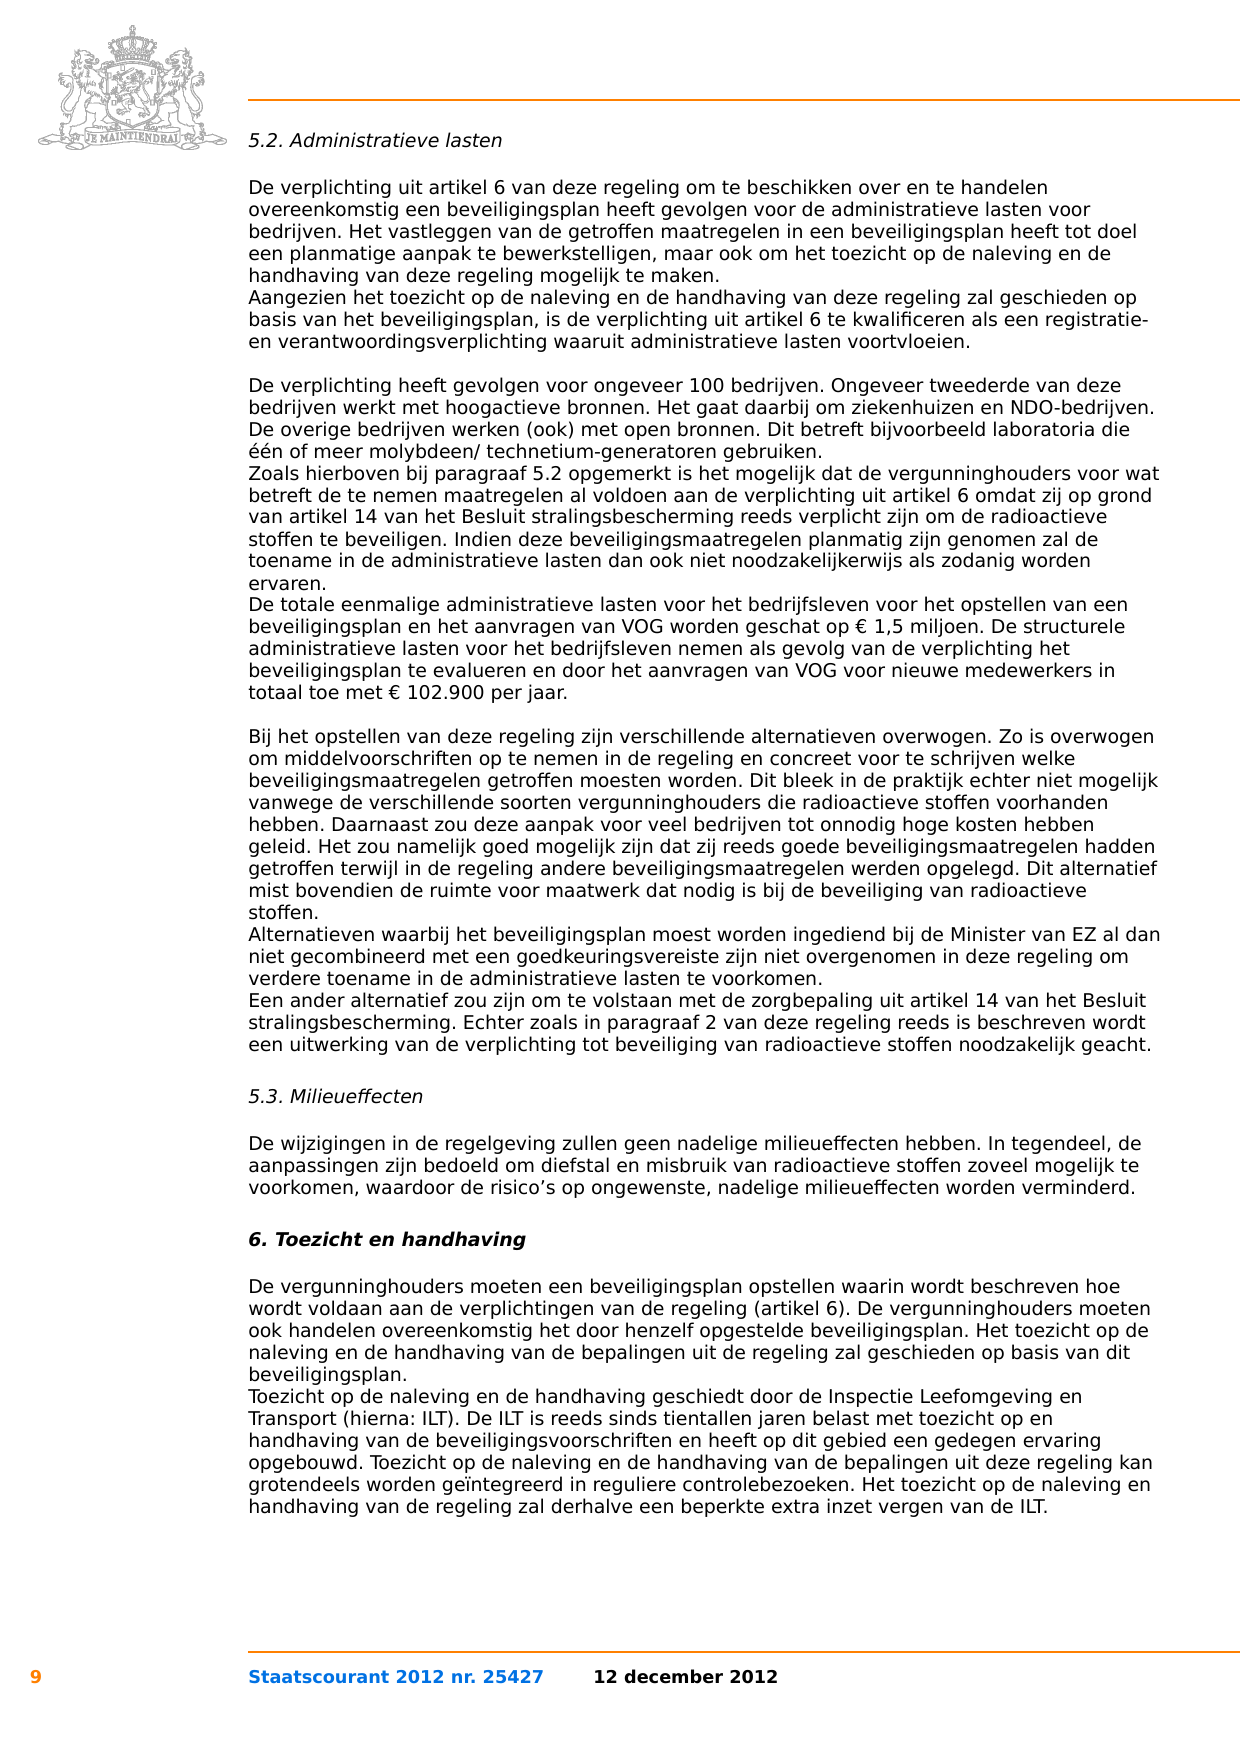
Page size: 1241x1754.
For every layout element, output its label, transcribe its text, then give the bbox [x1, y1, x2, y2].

text Toezicht op de naleving en de handhaving geschiedt door de Inspectie Leefomgeving en Transport (hierna: ILT). De ILT is reeds sinds tientallen jaren belast met toezicht op en handhaving van de beveiligingsvoorschriften en heeft op dit gebied een gedegen ervaring opgebouwd. Toezicht op de naleving en de handhaving van de bepalingen uit deze regeling kan grotendeels worden geïntegreerd in reguliere controlebezoeken. Het toezicht op de naleving en handhaving van de regeling zal derhalve een beperkte extra inzet vergen van de ILT. [248, 1386, 1163, 1517]
text Aangezien het toezicht op de naleving en de handhaving van deze regeling zal geschieden op basis van het beveiligingsplan, is de verplichting uit artikel 6 te kwalificeren als een registratie- en verantwoordingsverplichting waaruit administratieve lasten voortvloeien. [248, 287, 1163, 353]
text De verplichting uit artikel 6 van deze regeling om te beschikken over en te handelen overeenkomstig een beveiligingsplan heeft gevolgen voor de administratieve lasten voor bedrijven. Het vastleggen van de getroffen maatregelen in een beveiligingsplan heeft tot doel een planmatige aanpak te bewerkstelligen, maar ook om het toezicht op de naleving en de handhaving van deze regeling mogelijk te maken. [248, 177, 1163, 287]
text De vergunninghouders moeten een beveiligingsplan opstellen waarin wordt beschreven hoe wordt voldaan aan de verplichtingen van de regeling (artikel 6). De vergunninghouders moeten ook handelen overeenkomstig het door henzelf opgestelde beveiligingsplan. Het toezicht op de naleving en de handhaving van de bepalingen uit de regeling zal geschieden op basis van dit beveiligingsplan. [248, 1276, 1163, 1386]
text De totale eenmalige administratieve lasten voor het bedrijfsleven voor het opstellen van een beveiligingsplan en het aanvragen van VOG worden geschat op € 1,5 miljoen. De structurele administratieve lasten voor het bedrijfsleven nemen als gevolg van de verplichting het beveiligingsplan te evalueren en door het aanvragen van VOG voor nieuwe medewerkers in totaal toe met € 102.900 per jaar. [248, 594, 1163, 704]
subtitle 5.3. Milieueffecten [248, 1086, 1163, 1108]
text Een ander alternatief zou zijn om te volstaan met de zorgbepaling uit artikel 14 van het Besluit stralingsbescherming. Echter zoals in paragraaf 2 van deze regeling reeds is beschreven wordt een uitwerking van de verplichting tot beveiliging van radioactieve stoffen noodzakelijk geacht. [248, 990, 1163, 1056]
text Alternatieven waarbij het beveiligingsplan moest worden ingediend bij de Minister van EZ al dan niet gecombineerd met een goedkeuringsvereiste zijn niet overgenomen in deze regeling om verdere toename in de administratieve lasten te voorkomen. [248, 924, 1163, 990]
subtitle 6. Toezicht en handhaving [248, 1229, 1163, 1251]
subtitle 5.2. Administratieve lasten [248, 130, 1163, 152]
text De verplichting heeft gevolgen voor ongeveer 100 bedrijven. Ongeveer tweederde van deze bedrijven werkt met hoogactieve bronnen. Het gaat daarbij om ziekenhuizen en NDO-bedrijven. De overige bedrijven werken (ook) met open bronnen. Dit betreft bijvoorbeeld laboratoria die één of meer molybdeen/ technetium-generatoren gebruiken. [248, 374, 1163, 462]
picture [38, 25, 227, 150]
text Zoals hierboven bij paragraaf 5.2 opgemerkt is het mogelijk dat de vergunninghouders voor wat betreft de te nemen maatregelen al voldoen aan de verplichting uit artikel 6 omdat zij op grond van artikel 14 van het Besluit stralingsbescherming reeds verplicht zijn om de radioactieve stoffen te beveiligen. Indien deze beveiligingsmaatregelen planmatig zijn genomen zal de toename in de administratieve lasten dan ook niet noodzakelijkerwijs als zodanig worden ervaren. [248, 462, 1163, 594]
text De wijzigingen in de regelgeving zullen geen nadelige milieueffecten hebben. In tegendeel, de aanpassingen zijn bedoeld om diefstal en misbruik van radioactieve stoffen zoveel mogelijk te voorkomen, waardoor de risico’s op ongewenste, nadelige milieueffecten worden verminderd. [248, 1133, 1163, 1199]
text Bij het opstellen van deze regeling zijn verschillende alternatieven overwogen. Zo is overwogen om middelvoorschriften op te nemen in de regeling en concreet voor te schrijven welke beveiligingsmaatregelen getroffen moesten worden. Dit bleek in de praktijk echter niet mogelijk vanwege de verschillende soorten vergunninghouders die radioactieve stoffen voorhanden hebben. Daarnaast zou deze aanpak voor veel bedrijven tot onnodig hoge kosten hebben geleid. Het zou namelijk goed mogelijk zijn dat zij reeds goede beveiligingsmaatregelen hadden getroffen terwijl in de regeling andere beveiligingsmaatregelen werden opgelegd. Dit alternatief mist bovendien de ruimte voor maatwerk dat nodig is bij de beveiliging van radioactieve stoffen. [248, 726, 1163, 924]
